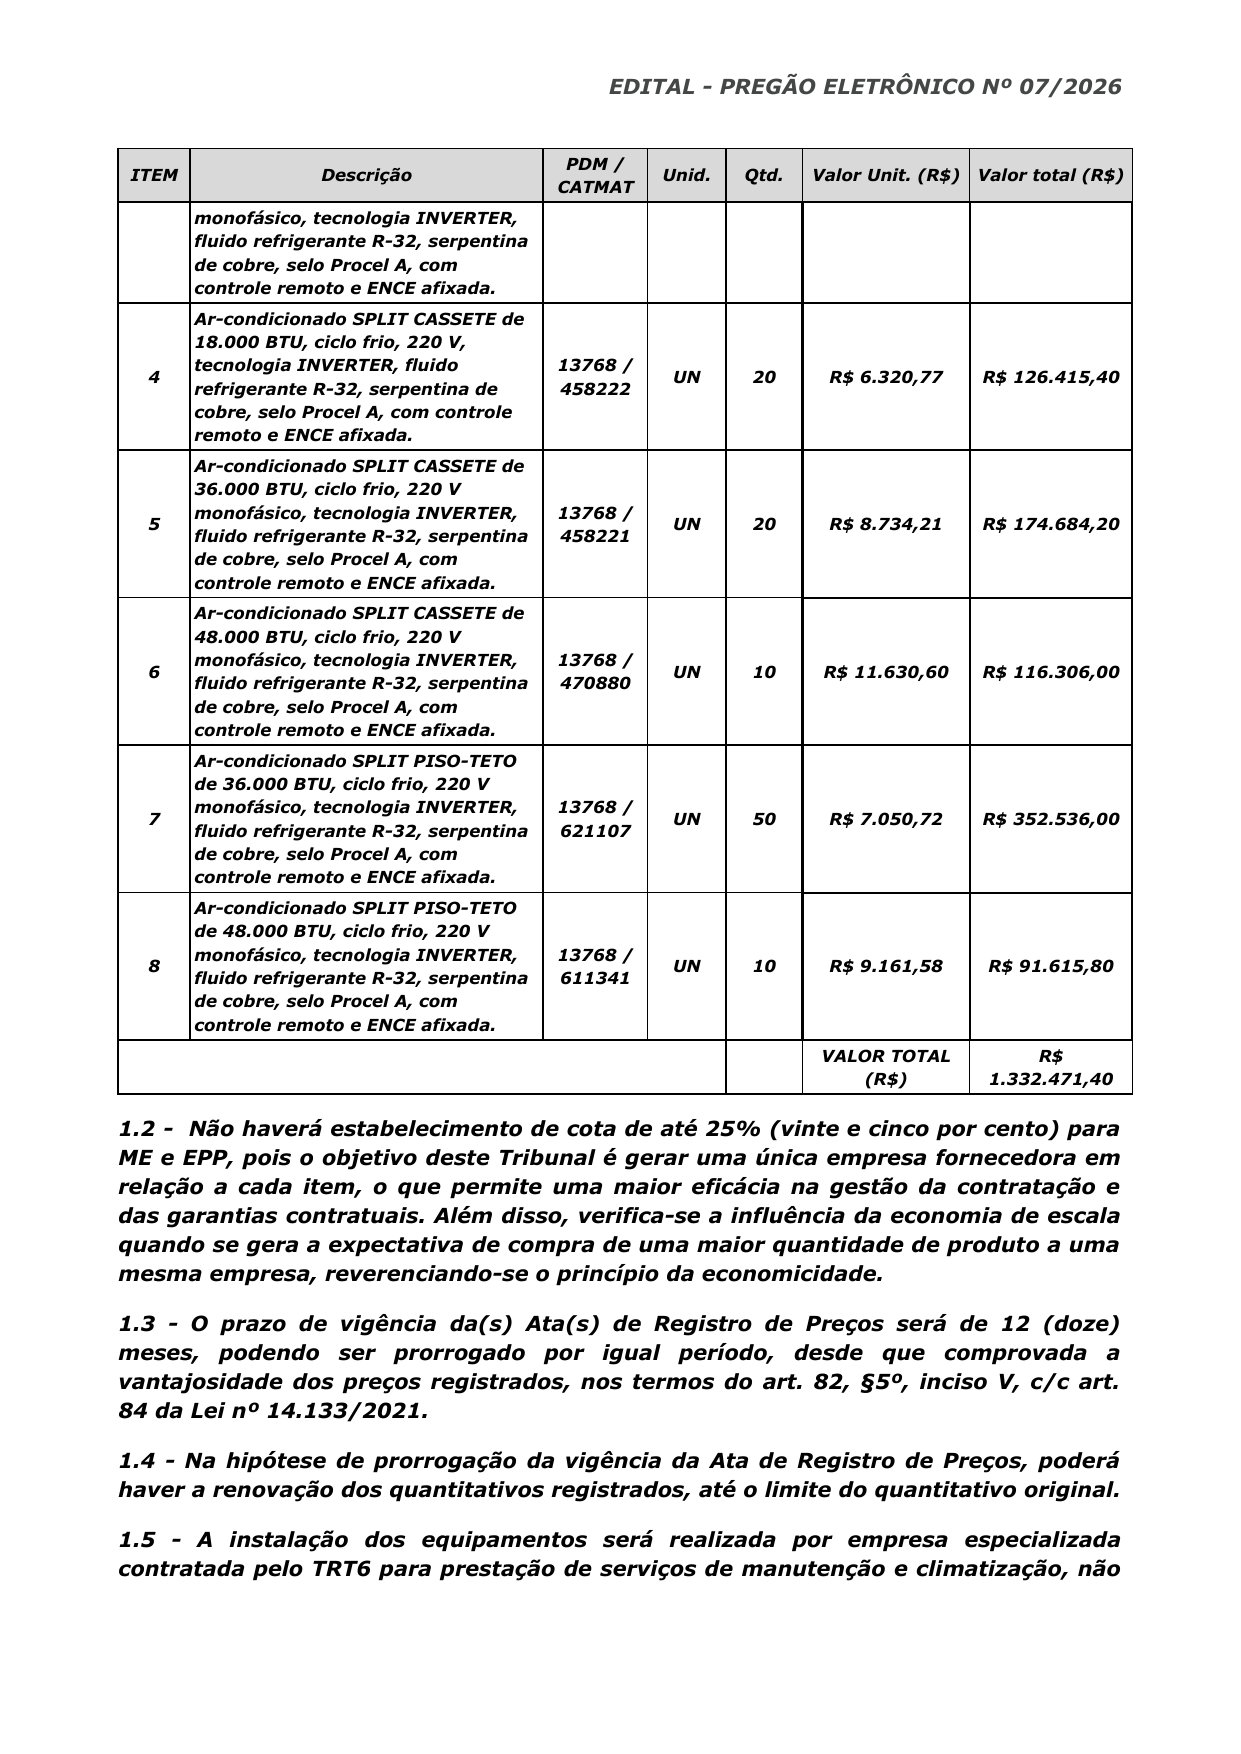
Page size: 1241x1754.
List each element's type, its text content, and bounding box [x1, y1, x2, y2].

table_header Descrição [191, 149, 542, 201]
table_header Unid. [648, 149, 725, 201]
table_cell UN [648, 893, 725, 1039]
table_cell 50 [727, 746, 801, 892]
text 1.3 - O prazo de vigência da(s) Ata(s) de Registro de Preços será de 12 (doze) meses, podendo ser prorrogado por igual período, desde que comprovada a vantajosidade dos preços registrados, nos termos do art. 82, §5º, inciso V, c/c art. 84 da Lei nº 14.133/2021. [118, 1311, 1122, 1423]
table_cell R$ 6.320,77 [804, 304, 969, 449]
table_cell [971, 203, 1131, 302]
table_header ITEM [119, 149, 189, 201]
table_cell 4 [119, 304, 189, 449]
table_cell R$ 91.615,80 [971, 894, 1131, 1039]
table_cell UN [648, 598, 725, 744]
table_cell [727, 203, 801, 302]
table_cell 20 [727, 451, 801, 597]
table_cell [727, 1041, 802, 1093]
text 1.5 - A instalação dos equipamentos será realizada por empresa especializada contratada pelo TRT6 para prestação de serviços de manutenção e climatização, não [118, 1527, 1122, 1581]
table_cell VALOR TOTAL (R$) [803, 1041, 969, 1093]
table_cell Ar-condicionado SPLIT PISO-TETO de 36.000 BTU, ciclo frio, 220 V monofásico, tecnologia INVERTER, fluido refrigerante R-32, serpentina de cobre, selo Procel A, com controle remoto e ENCE afixada. [191, 746, 542, 892]
table_cell 6 [119, 598, 189, 744]
table_cell 20 [727, 304, 801, 449]
table_cell 13768 / 611341 [544, 893, 647, 1039]
table_cell 7 [119, 746, 189, 892]
table_cell Ar-condicionado SPLIT CASSETE de 36.000 BTU, ciclo frio, 220 V monofásico, tecnologia INVERTER, fluido refrigerante R-32, serpentina de cobre, selo Procel A, com controle remoto e ENCE afixada. [191, 451, 542, 597]
text 1.2 - Não haverá estabelecimento de cota de até 25% (vinte e cinco por cento) para ME e EPP, pois o objetivo deste Tribunal é gerar uma única empresa fornecedora em relação a cada item, o que permite uma maior eficácia na gestão da contratação e das garantias contratuais. Além disso, verifica-se a influência da economia de escala quando se gera a expectativa de compra de uma maior quantidade de produto a uma mesma empresa, reverenciando-se o princípio da economicidade. [118, 1115, 1122, 1286]
table_cell [119, 1041, 725, 1093]
table_cell R$ 11.630,60 [804, 599, 969, 744]
table_cell [544, 203, 647, 302]
table_cell UN [648, 304, 725, 449]
table_cell Ar-condicionado SPLIT CASSETE de 48.000 BTU, ciclo frio, 220 V monofásico, tecnologia INVERTER, fluido refrigerante R-32, serpentina de cobre, selo Procel A, com controle remoto e ENCE afixada. [191, 598, 542, 744]
table_cell R$ 116.306,00 [971, 599, 1131, 744]
table_cell [648, 203, 725, 302]
table_header PDM / CATMAT [544, 149, 647, 201]
table_cell 5 [119, 451, 189, 597]
table_header Valor Unit. (R$) [803, 149, 969, 201]
table_cell 8 [119, 893, 189, 1039]
text 1.4 - Na hipótese de prorrogação da vigência da Ata de Registro de Preços, poderá haver a renovação dos quantitativos registrados, até o limite do quantitativo original. [118, 1448, 1122, 1502]
table_cell 13768 / 470880 [544, 598, 647, 744]
table_cell 13768 / 458222 [544, 304, 647, 449]
table_cell Ar-condicionado SPLIT PISO-TETO de 48.000 BTU, ciclo frio, 220 V monofásico, tecnologia INVERTER, fluido refrigerante R-32, serpentina de cobre, selo Procel A, com controle remoto e ENCE afixada. [191, 893, 542, 1039]
table_cell R$ 7.050,72 [804, 746, 969, 892]
table_cell R$ 352.536,00 [971, 746, 1131, 892]
table_cell R$ 9.161,58 [804, 894, 969, 1039]
table_header Qtd. [727, 149, 802, 201]
table_cell Ar-condicionado SPLIT CASSETE de 18.000 BTU, ciclo frio, 220 V, tecnologia INVERTER, fluido refrigerante R-32, serpentina de cobre, selo Procel A, com controle remoto e ENCE afixada. [191, 304, 542, 449]
table_cell R$ 174.684,20 [971, 451, 1131, 597]
table_cell UN [648, 746, 725, 892]
table_cell [119, 203, 189, 302]
table_cell R$ 126.415,40 [971, 304, 1131, 449]
table_cell monofásico, tecnologia INVERTER, fluido refrigerante R-32, serpentina de cobre, selo Procel A, com controle remoto e ENCE afixada. [191, 203, 542, 302]
table_header Valor total (R$) [970, 149, 1132, 201]
table_cell R$ 1.332.471,40 [970, 1041, 1132, 1093]
table_cell 13768 / 621107 [544, 746, 647, 892]
table_cell UN [648, 451, 725, 597]
table_cell 10 [727, 598, 801, 744]
table_cell 13768 / 458221 [544, 451, 647, 597]
table_cell [804, 203, 969, 302]
table_cell R$ 8.734,21 [804, 451, 969, 597]
table_cell 10 [727, 893, 801, 1039]
